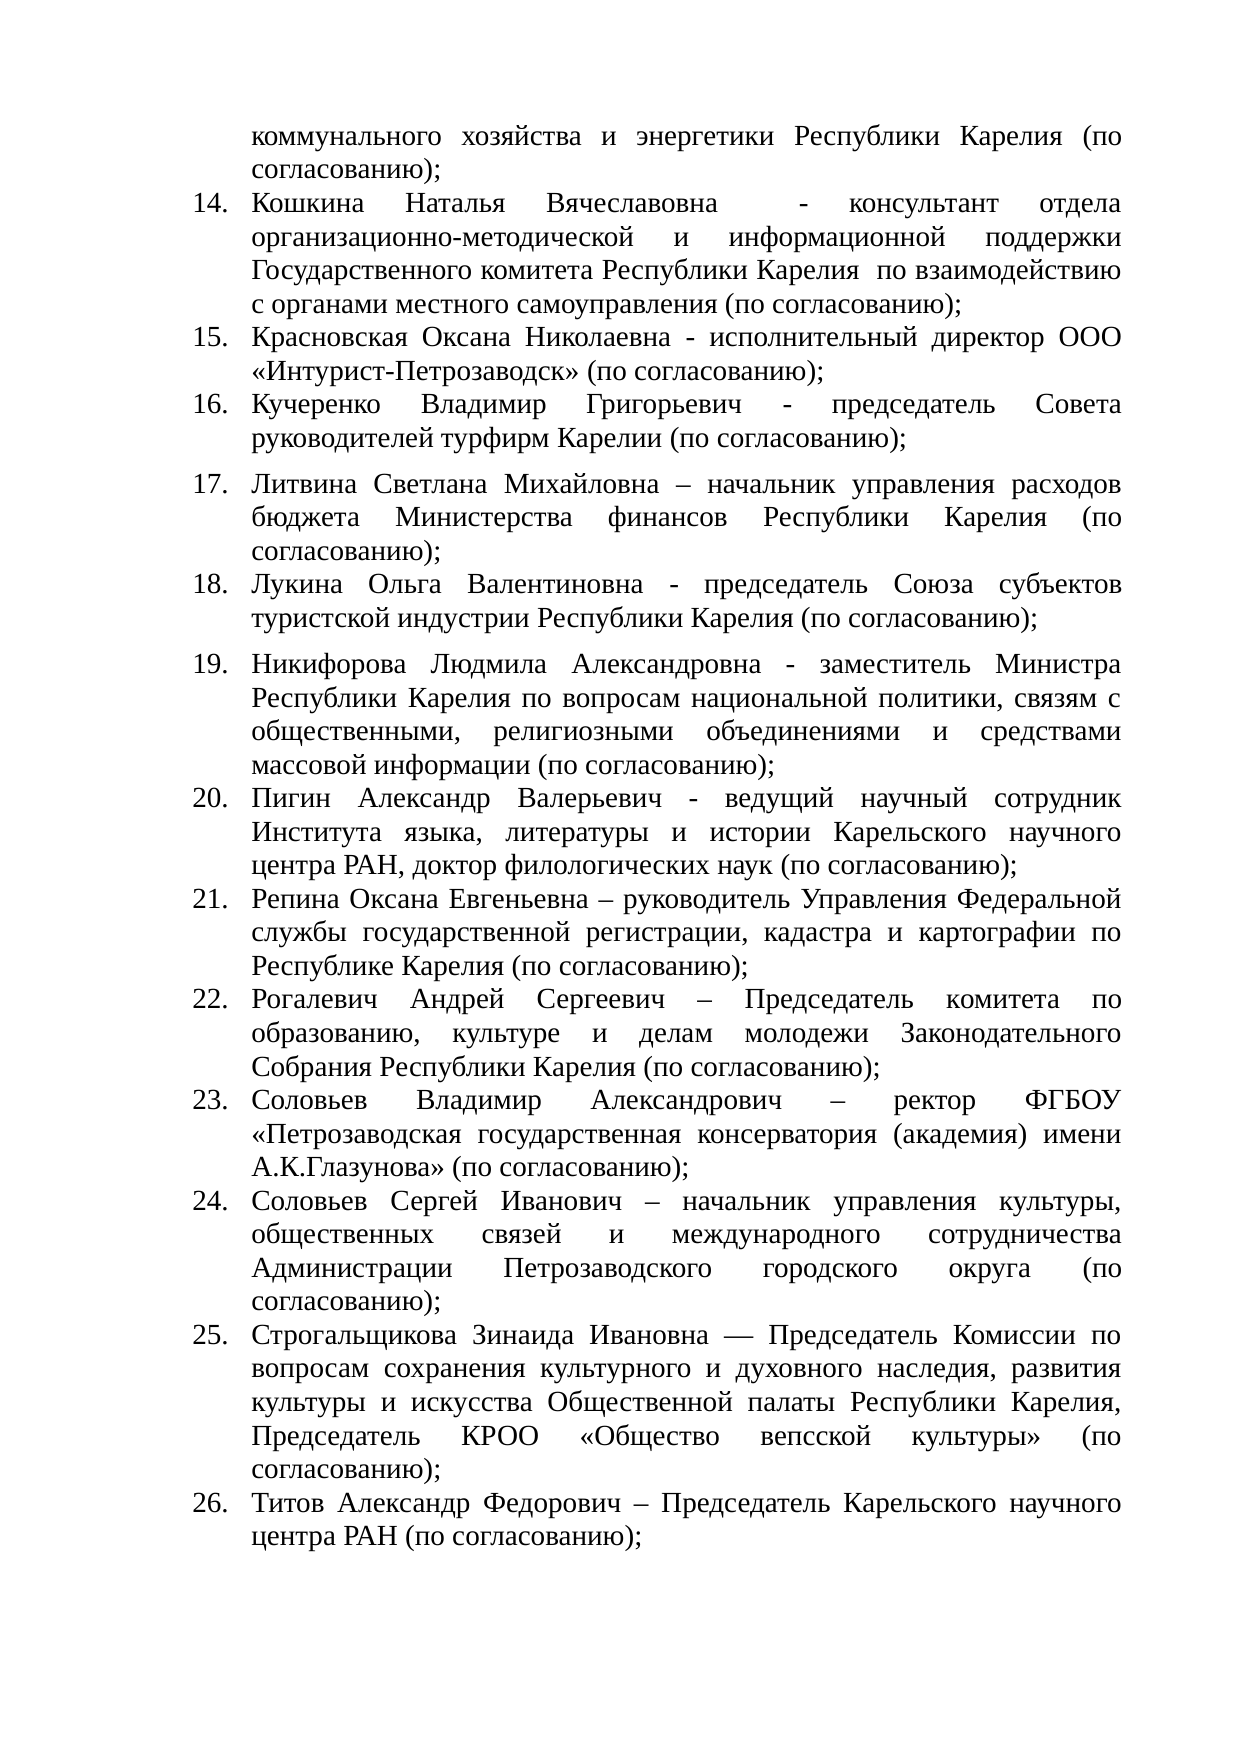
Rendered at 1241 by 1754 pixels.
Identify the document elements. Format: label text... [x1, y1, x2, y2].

list Соловьев Владимир Александрович – ректор ФГБОУ «Петрозаводская государственная консерватория (академия) имени А.К.Глазунова» (по согласованию); [192, 1082, 1122, 1183]
list Литвина Светлана Михайловна – начальник управления расходов бюджета Министерства финансов Республики Карелия (по согласованию); [192, 466, 1122, 567]
list Красновская Оксана Николаевна - исполнительный директор ООО «Интурист-Петрозаводск» (по согласованию); [192, 319, 1122, 386]
list Кошкина Наталья Вячеславовна - консультант отдела организационно-методической и информационной поддержки Государственного комитета Республики Карелия по взаимодействию с органами местного самоуправления (по согласованию); [192, 185, 1122, 319]
list Кучеренко Владимир Григорьевич - председатель Совета руководителей турфирм Карелии (по согласованию); [192, 386, 1122, 453]
list Лукина Ольга Валентиновна - председатель Союза субъектов туристской индустрии Республики Карелия (по согласованию); [192, 567, 1122, 634]
list Репина Оксана Евгеньевна – руководитель Управления Федеральной службы государственной регистрации, кадастра и картографии по Республике Карелия (по согласованию); [192, 881, 1122, 982]
list Рогалевич Андрей Сергеевич – Председатель комитета по образованию, культуре и делам молодежи Законодательного Собрания Республики Карелия (по согласованию); [192, 982, 1122, 1082]
list Соловьев Сергей Иванович – начальник управления культуры, общественных связей и международного сотрудничества Администрации Петрозаводского городского округа (по согласованию); [192, 1183, 1122, 1317]
list Пигин Александр Валерьевич - ведущий научный сотрудник Института языка, литературы и истории Карельского научного центра РАН, доктор филологических наук (по согласованию); [192, 780, 1122, 881]
list Никифорова Людмила Александровна - заместитель Министра Республики Карелия по вопросам национальной политики, связям с общественными, религиозными объединениями и средствами массовой информации (по согласованию); [192, 646, 1122, 780]
list Титов Александр Федорович – Председатель Карельского научного центра РАН (по согласованию); [192, 1485, 1122, 1552]
list Строгальщикова Зинаида Ивановна — Председатель Комиссии по вопросам сохранения культурного и духовного наследия, развития культуры и искусства Общественной палаты Республики Карелия, Председатель КРОО «Общество вепсской культуры» (по согласованию); [192, 1317, 1122, 1485]
list коммунального хозяйства и энергетики Республики Карелия (по согласованию); [192, 118, 1122, 185]
